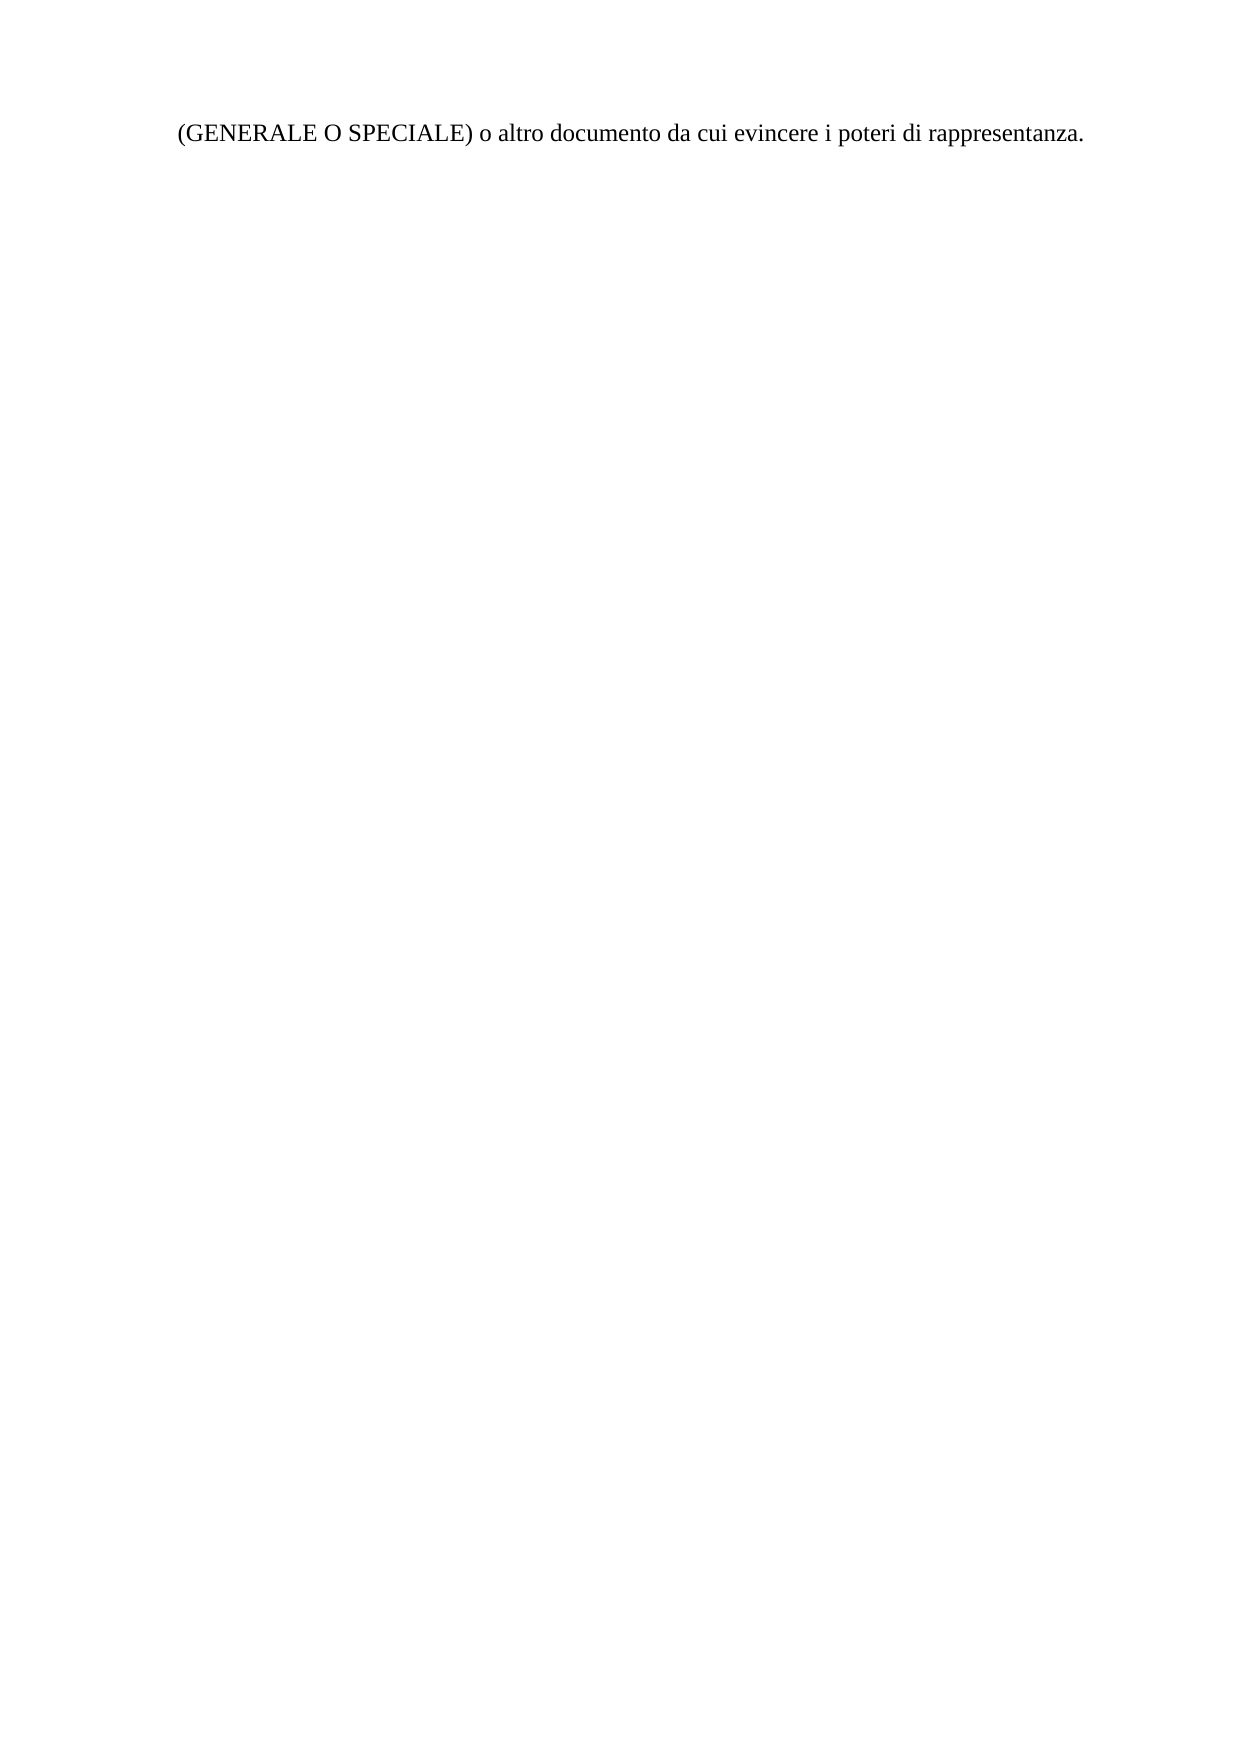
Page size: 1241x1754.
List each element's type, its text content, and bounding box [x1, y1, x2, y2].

text (GENERALE O SPECIALE) o altro documento da cui evincere i poteri di rappresentanza. [118, 118, 1123, 147]
